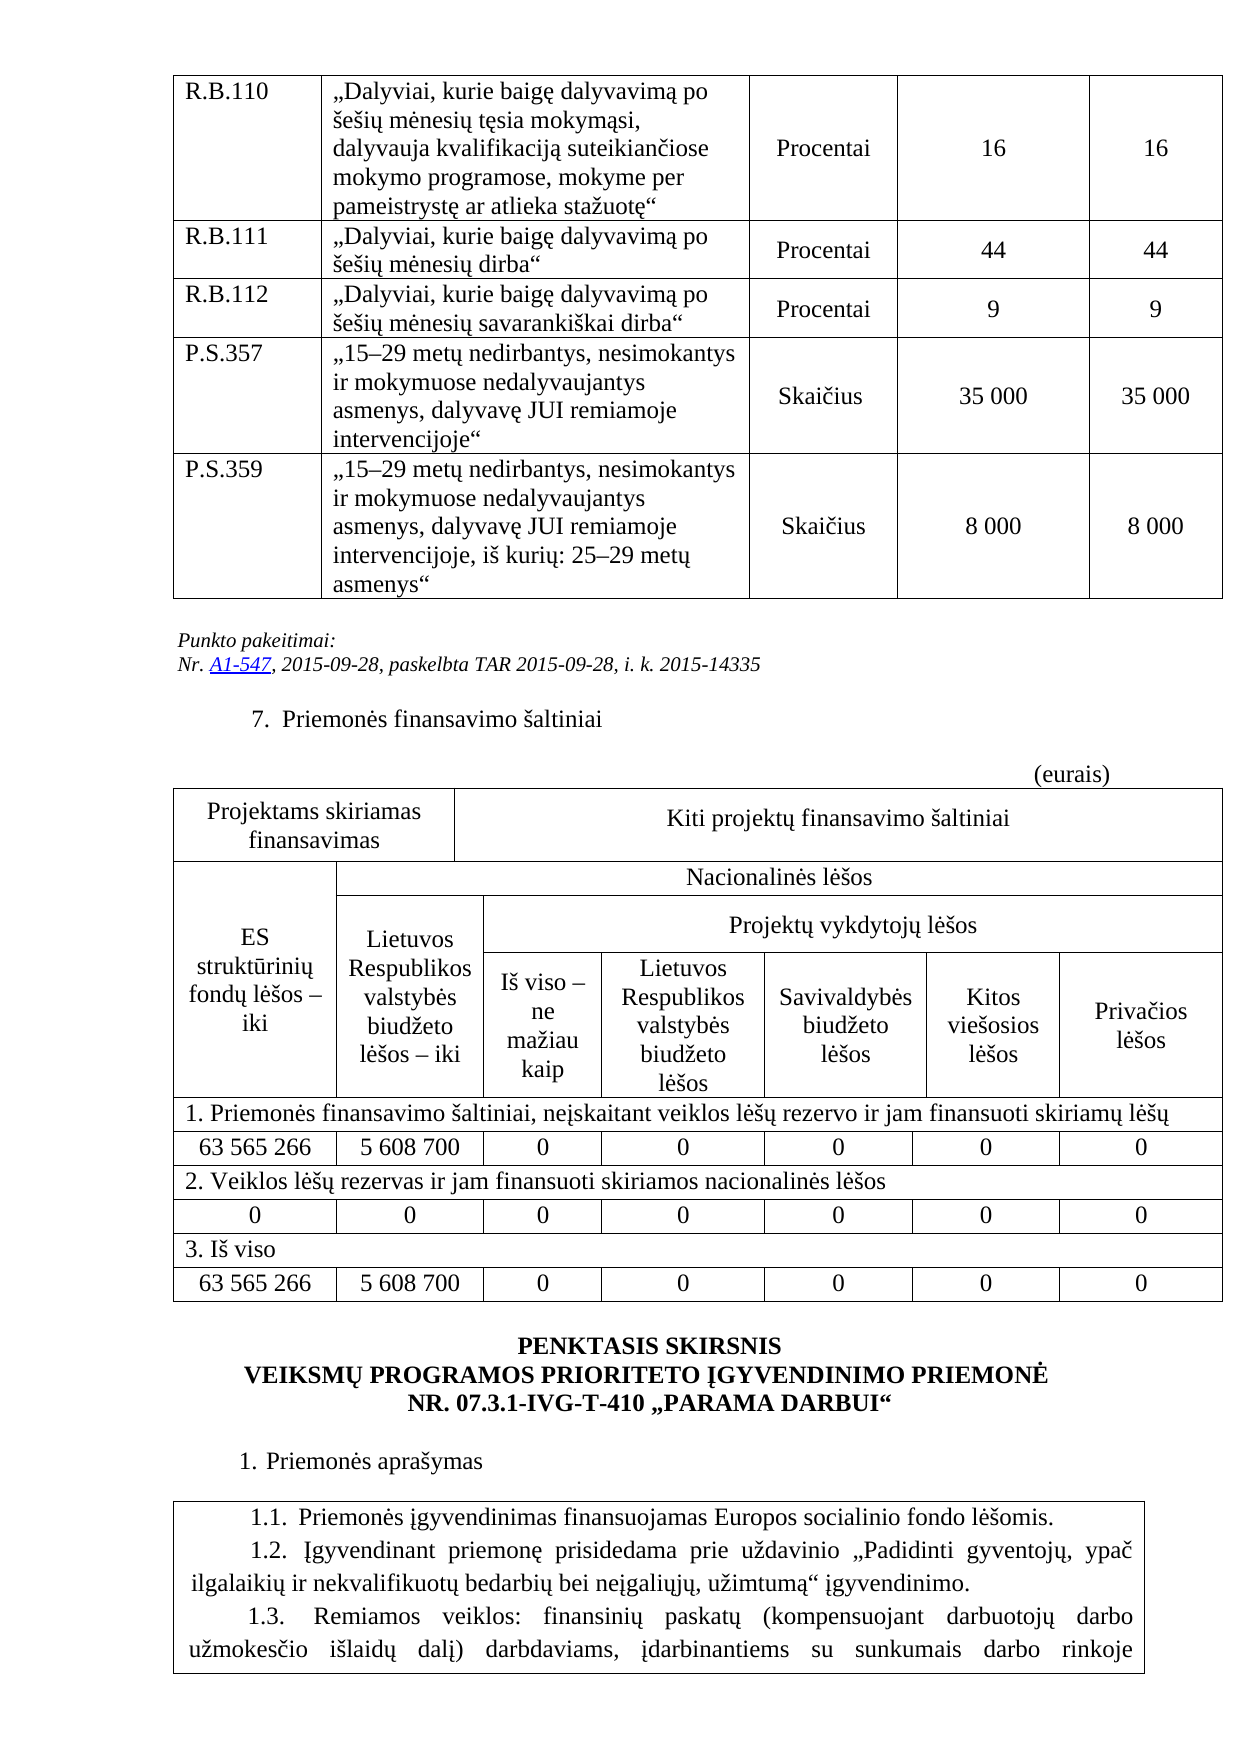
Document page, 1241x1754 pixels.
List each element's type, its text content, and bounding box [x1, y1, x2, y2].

table_cell Iš viso – ne mažiau kaip [484, 953, 601, 1097]
table_cell 0 [484, 1132, 601, 1165]
table_cell 0 [1060, 1132, 1222, 1165]
text (eurais) [177, 759, 1122, 788]
table_cell ES struktūrinių fondų lėšos – iki [174, 862, 336, 1097]
table_cell 0 [484, 1200, 601, 1233]
text PENKTASIS SKIRSNIS [177, 1331, 1122, 1360]
table_cell Procentai [750, 76, 897, 220]
table_cell 1.2. Įgyvendinant priemonę prisidedama prie uždavinio „Padidinti gyventojų, ypač ilgalaikių ir nekvalifikuotų bedarbių bei neįgaliųjų, užimtumą“ įgyvendinimo. [174, 1535, 1144, 1601]
text NR. 07.3.1-IVG-T-410 „PARAMA DARBUI“ [177, 1388, 1122, 1417]
table_cell 16 [898, 76, 1089, 220]
table_cell Skaičius [750, 454, 897, 598]
table_cell Skaičius [750, 338, 897, 453]
text 1. Priemonės aprašymas [239, 1446, 1122, 1475]
table_cell 9 [1090, 279, 1222, 337]
table_header Kiti projektų finansavimo šaltiniai [455, 789, 1222, 861]
table_cell 0 [602, 1268, 764, 1301]
table_header Projektams skiriamas finansavimas [174, 789, 454, 861]
table_cell 2. Veiklos lėšų rezervas ir jam finansuoti skiriamos nacionalinės lėšos [174, 1166, 1222, 1199]
table_cell P.S.359 [174, 454, 321, 598]
table_cell 1. Priemonės finansavimo šaltiniai, neįskaitant veiklos lėšų rezervo ir jam finansuoti skiriamų lėšų [174, 1098, 1222, 1131]
table_cell 0 [337, 1200, 483, 1233]
table_cell R.B.112 [174, 279, 321, 337]
table_cell Savivaldybės biudžeto lėšos [765, 953, 926, 1097]
table_cell 0 [765, 1132, 912, 1165]
table_cell 0 [913, 1200, 1059, 1233]
table_cell Lietuvos Respublikos valstybės biudžeto lėšos – iki [337, 896, 483, 1097]
table_cell 0 [765, 1268, 912, 1301]
table_cell R.B.111 [174, 221, 321, 278]
table_cell 0 [602, 1200, 764, 1233]
table_cell Lietuvos Respublikos valstybės biudžeto lėšos [602, 953, 764, 1097]
table_cell Kitos viešosios lėšos [927, 953, 1059, 1097]
table_cell 0 [1060, 1200, 1222, 1233]
table_cell 0 [765, 1200, 912, 1233]
table_cell 0 [913, 1268, 1059, 1301]
table_cell „15–29 metų nedirbantys, nesimokantys ir mokymuose nedalyvaujantys asmenys, dalyvavę JUI remiamoje intervencijoje, iš kurių: 25–29 metų asmenys“ [322, 454, 749, 598]
table_cell 5 608 700 [337, 1268, 483, 1301]
table_cell „Dalyviai, kurie baigę dalyvavimą po šešių mėnesių tęsia mokymąsi, dalyvauja kvalifikaciją suteikiančiose mokymo programose, mokyme per pameistrystę ar atlieka stažuotę“ [322, 76, 749, 220]
table_cell „15–29 metų nedirbantys, nesimokantys ir mokymuose nedalyvaujantys asmenys, dalyvavę JUI remiamoje intervencijoje“ [322, 338, 749, 453]
table_cell 63 565 266 [174, 1268, 336, 1301]
table_cell R.B.110 [174, 76, 321, 220]
table_header 1.1. Priemonės įgyvendinimas finansuojamas Europos socialinio fondo lėšomis. [174, 1502, 1144, 1535]
table_cell Projektų vykdytojų lėšos [484, 896, 1222, 952]
table_cell 5 608 700 [337, 1132, 483, 1165]
table_cell P.S.357 [174, 338, 321, 453]
table_cell Procentai [750, 279, 897, 337]
table_cell 0 [913, 1132, 1059, 1165]
table_cell „Dalyviai, kurie baigę dalyvavimą po šešių mėnesių savarankiškai dirba“ [322, 279, 749, 337]
table_cell 16 [1090, 76, 1222, 220]
table_cell Privačios lėšos [1060, 953, 1222, 1097]
table_cell 8 000 [898, 454, 1089, 598]
table_cell 0 [602, 1132, 764, 1165]
table_cell 35 000 [1090, 338, 1222, 453]
table_cell Procentai [750, 221, 897, 278]
text Punkto pakeitimai: [177, 627, 1122, 652]
text Nr. A1-547, 2015-09-28, paskelbta TAR 2015-09-28, i. k. 2015-14335 [177, 652, 1122, 676]
text VEIKSMŲ PROGRAMOS PRIORITETO ĮGYVENDINIMO PRIEMONĖ [177, 1360, 1122, 1388]
table_cell 0 [174, 1200, 336, 1233]
table_cell 8 000 [1090, 454, 1222, 598]
table_cell 9 [898, 279, 1089, 337]
table_cell 35 000 [898, 338, 1089, 453]
table_cell 3. Iš viso [174, 1234, 1222, 1267]
table_cell 1.3. Remiamos veiklos: finansinių paskatų (kompensuojant darbuotojų darbo užmokesčio išlaidų dalį) darbdaviams, įdarbinantiems su sunkumais darbo rinkoje [174, 1601, 1144, 1673]
table_cell Nacionalinės lėšos [337, 862, 1222, 895]
table_cell 44 [898, 221, 1089, 278]
text 7. Priemonės finansavimo šaltiniai [251, 704, 1122, 733]
table_cell 44 [1090, 221, 1222, 278]
table_cell 0 [484, 1268, 601, 1301]
table_cell 0 [1060, 1268, 1222, 1301]
table_cell 63 565 266 [174, 1132, 336, 1165]
table_cell „Dalyviai, kurie baigę dalyvavimą po šešių mėnesių dirba“ [322, 221, 749, 278]
